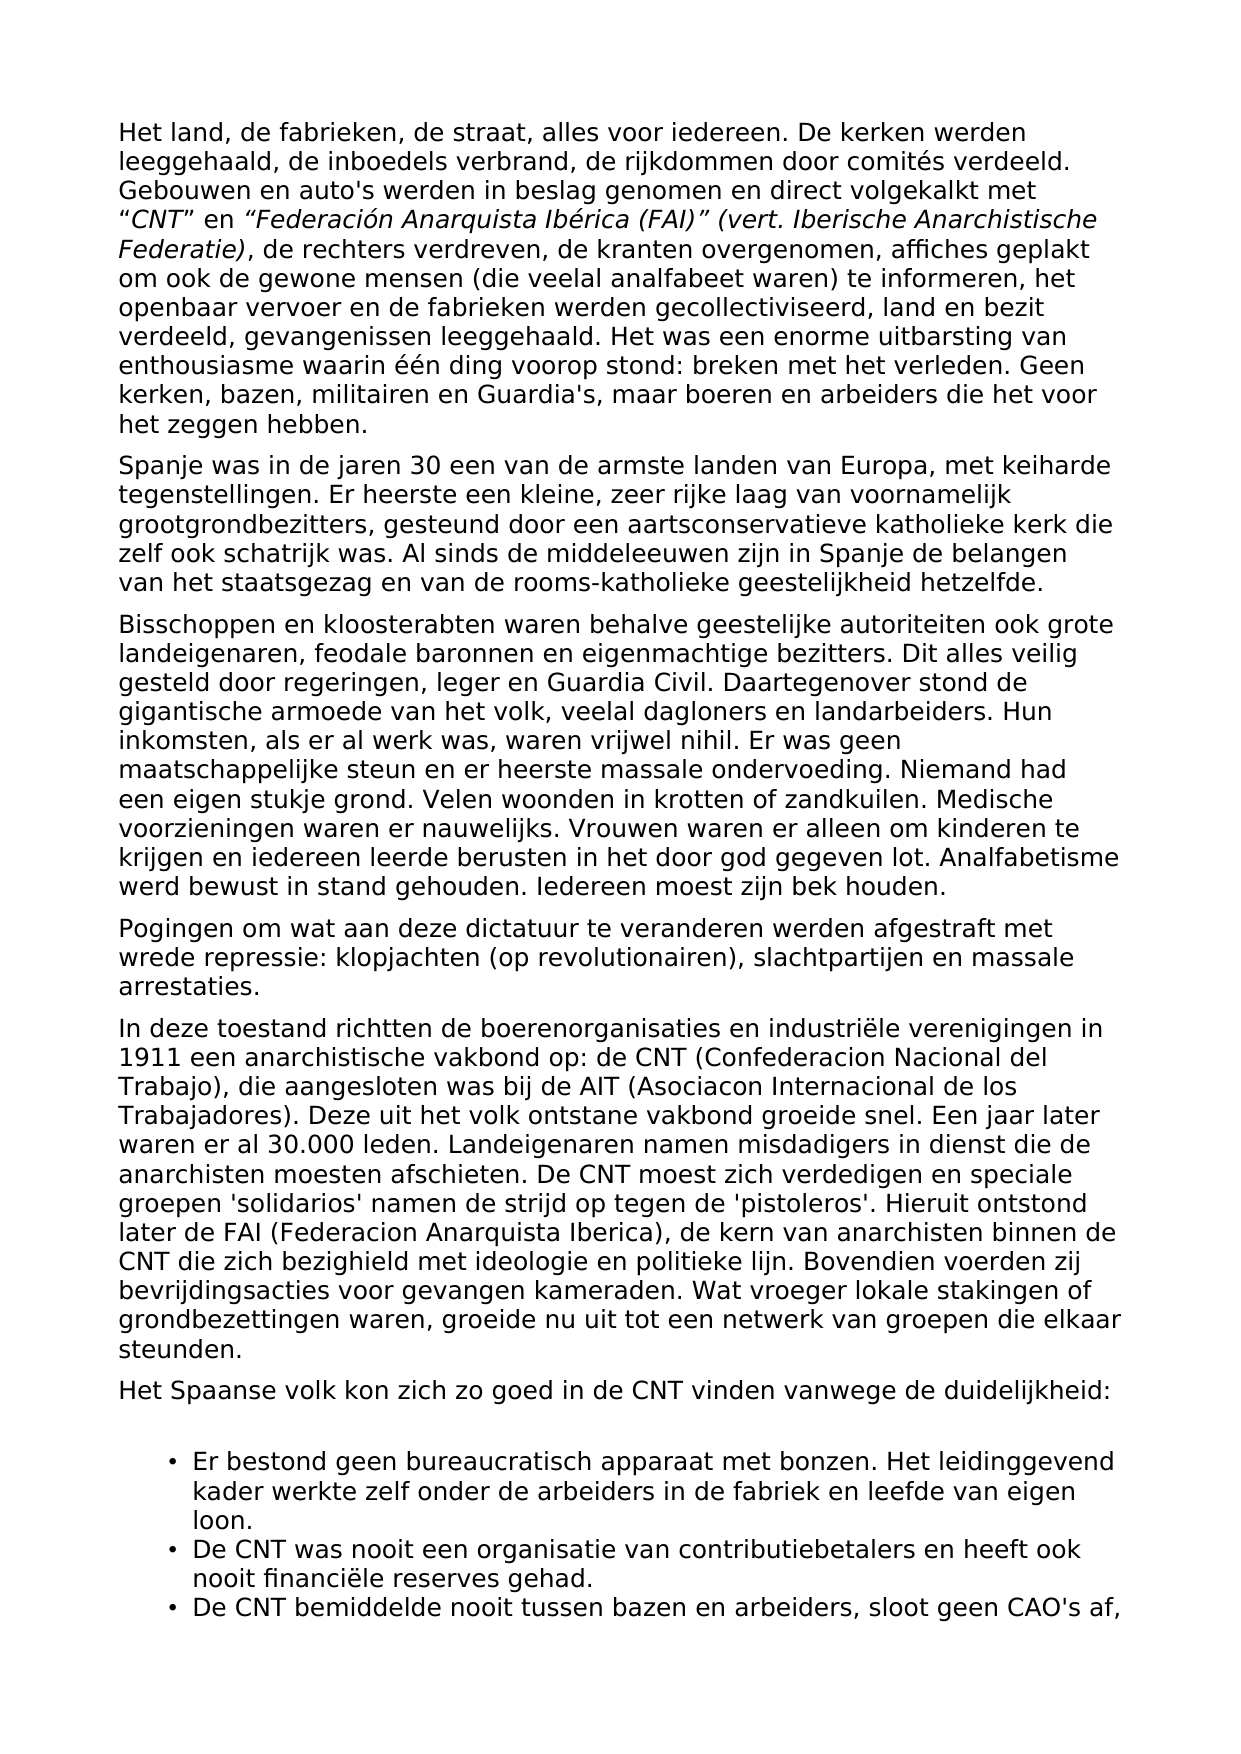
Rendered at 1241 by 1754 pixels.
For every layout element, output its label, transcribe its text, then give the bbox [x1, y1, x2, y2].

text Pogingen om wat aan deze dictatuur te veranderen werden afgestraft met wrede repressie: klopjachten (op revolutionairen), slachtpartijen en massale arrestaties. [118, 914, 1122, 1001]
text Bisschoppen en kloosterabten waren behalve geestelijke autoriteiten ook grote landeigenaren, feodale baronnen en eigenmachtige bezitters. Dit alles veilig gesteld door regeringen, leger en Guardia Civil. Daartegenover stond de gigantische armoede van het volk, veelal dagloners en landarbeiders. Hun inkomsten, als er al werk was, waren vrijwel nihil. Er was geen maatschappelijke steun en er heerste massale ondervoeding. Niemand had een eigen stukje grond. Velen woonden in krotten of zandkuilen. Medische voorzieningen waren er nauwelijks. Vrouwen waren er alleen om kinderen te krijgen en iedereen leerde berusten in het door god gegeven lot. Analfabetisme werd bewust in stand gehouden. Iedereen moest zijn bek houden. [118, 610, 1122, 901]
text Spanje was in de jaren 30 een van de armste landen van Europa, met keiharde tegenstellingen. Er heerste een kleine, zeer rijke laag van voornamelijk grootgrondbezitters, gesteund door een aartsconservatieve katholieke kerk die zelf ook schatrijk was. Al sinds de middeleeuwen zijn in Spanje de belangen van het staatsgezag en van de rooms-katholieke geestelijkheid hetzelfde. [118, 451, 1122, 597]
list De CNT was nooit een organisatie van contributiebetalers en heeft ook nooit financiële reserves gehad. [177, 1535, 1122, 1593]
list De CNT bemiddelde nooit tussen bazen en arbeiders, sloot geen CAO's af, [177, 1593, 1122, 1623]
text Het Spaanse volk kon zich zo goed in de CNT vinden vanwege de duidelijkheid: [118, 1376, 1122, 1406]
text Het land, de fabrieken, de straat, alles voor iedereen. De kerken werden leeggehaald, de inboedels verbrand, de rijkdommen door comités verdeeld. Gebouwen en auto's werden in beslag genomen en direct volgekalkt met “CNT” en “Federación Anarquista Ibérica (FAI)” (vert. Iberische Anarchistische Federatie), de rechters verdreven, de kranten overgenomen, affiches geplakt om ook de gewone mensen (die veelal analfabeet waren) te informeren, het openbaar vervoer en de fabrieken werden gecollectiviseerd, land en bezit verdeeld, gevangenissen leeggehaald. Het was een enorme uitbarsting van enthousiasme waarin één ding voorop stond: breken met het verleden. Geen kerken, bazen, militairen en Guardia's, maar boeren en arbeiders die het voor het zeggen hebben. [118, 118, 1122, 439]
text In deze toestand richtten de boerenorganisaties en industriële verenigingen in 1911 een anarchistische vakbond op: de CNT (Confederacion Nacional del Trabajo), die aangesloten was bij de AIT (Asociacon Internacional de los Trabajadores). Deze uit het volk ontstane vakbond groeide snel. Een jaar later waren er al 30.000 leden. Landeigenaren namen misdadigers in dienst die de anarchisten moesten afschieten. De CNT moest zich verdedigen en speciale groepen 'solidarios' namen de strijd op tegen de 'pistoleros'. Hieruit ontstond later de FAI (Federacion Anarquista Iberica), de kern van anarchisten binnen de CNT die zich bezighield met ideologie en politieke lijn. Bovendien voerden zij bevrijdingsacties voor gevangen kameraden. Wat vroeger lokale stakingen of grondbezettingen waren, groeide nu uit tot een netwerk van groepen die elkaar steunden. [118, 1014, 1122, 1364]
list Er bestond geen bureaucratisch apparaat met bonzen. Het leidinggevend kader werkte zelf onder de arbeiders in de fabriek en leefde van eigen loon. [177, 1448, 1122, 1535]
